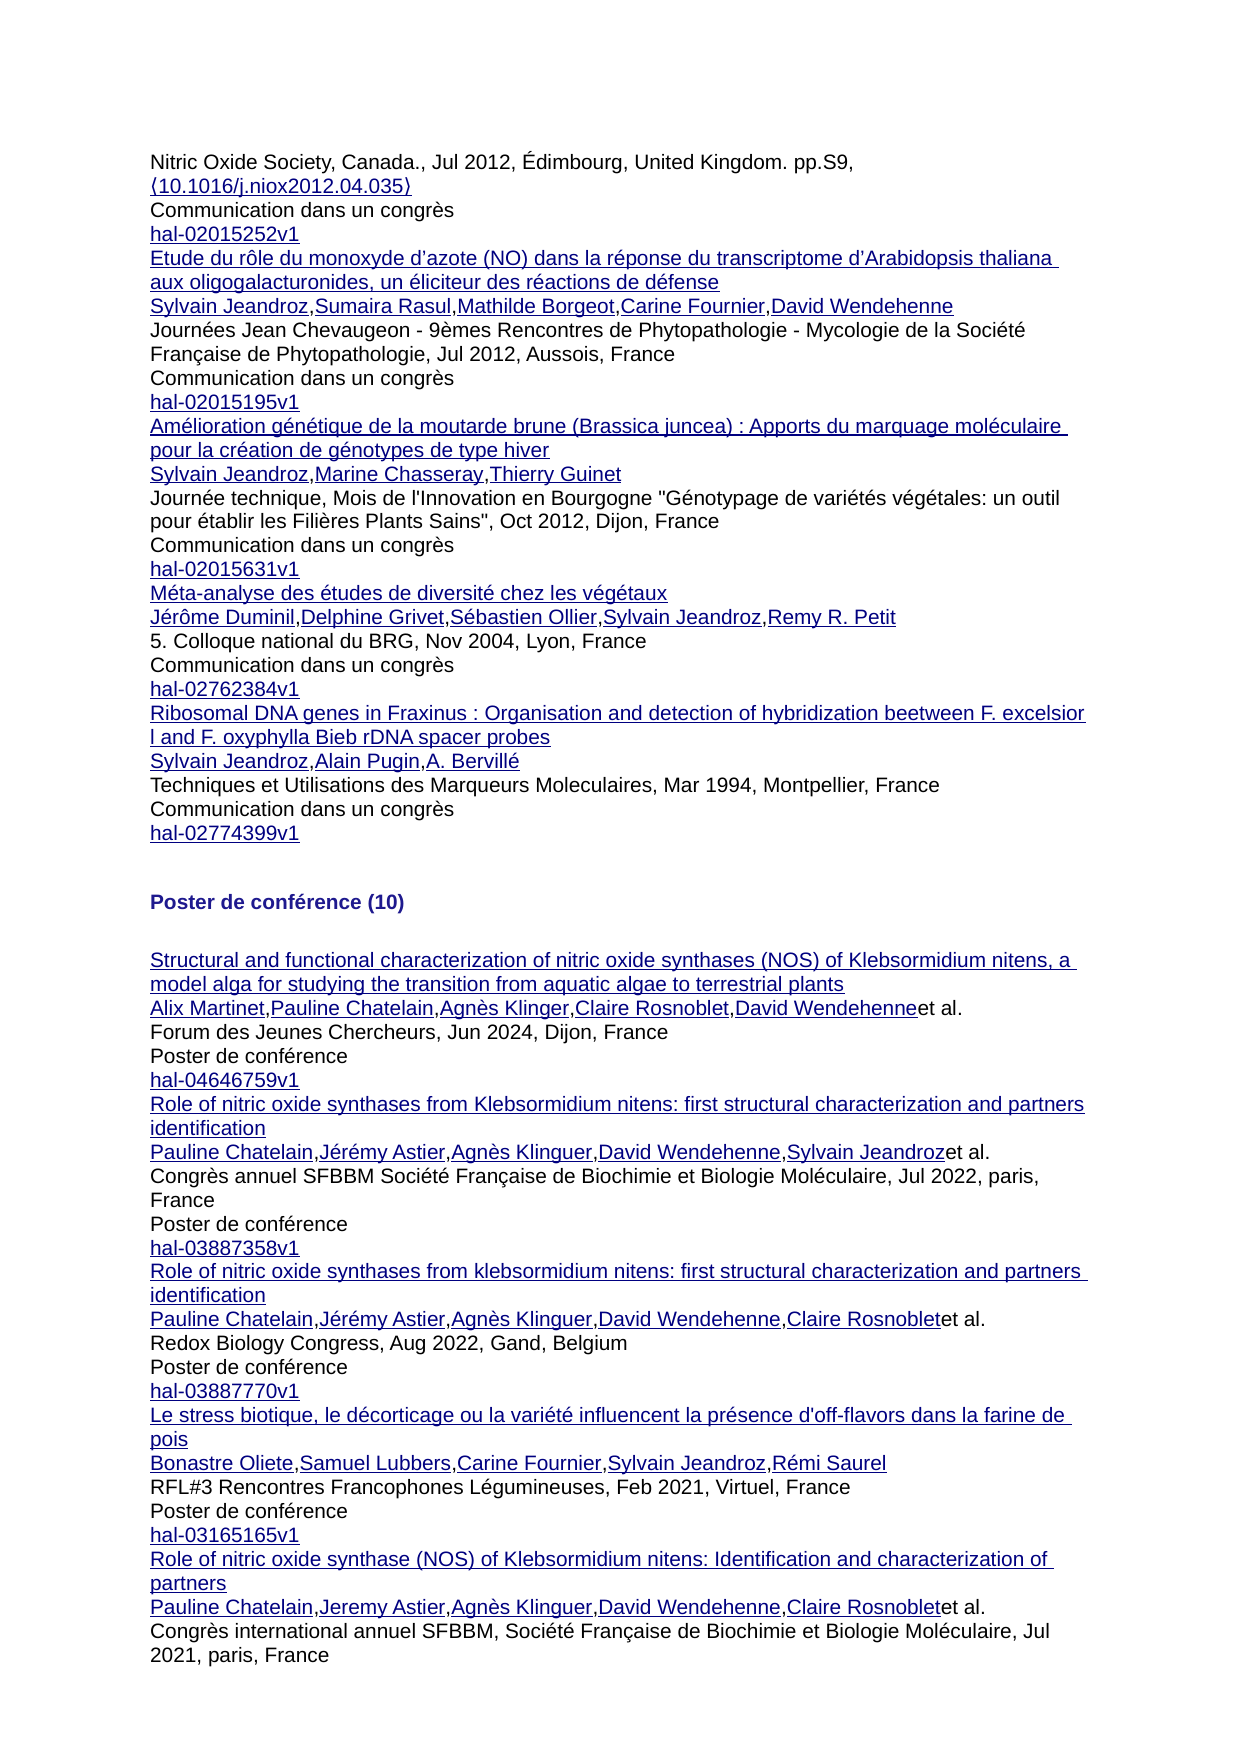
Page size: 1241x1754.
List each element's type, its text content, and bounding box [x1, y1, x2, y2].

table_header Structural and functional characterization of nitric oxide synthases (NOS) of Klebsormidium nitens, a model alga for studying the transition from aquatic algae to terrestrial plants Alix Martinet,Pauline Chatelain,Agnès Klinger,Claire Rosnoblet,David Wendehenneet al. Forum des Jeunes Chercheurs, Jun 2024, Dijon, France Poster de conférence hal-04646759v1 [150, 948, 1090, 1092]
table_cell Amélioration génétique de la moutarde brune (Brassica juncea) : Apports du marquage moléculaire pour la création de génotypes de type hiver Sylvain Jeandroz,Marine Chasseray,Thierry Guinet Journée technique, Mois de l'Innovation en Bourgogne "Génotypage de variétés végétales: un outil pour établir les Filières Plants Sains", Oct 2012, Dijon, France Communication dans un congrès hal-02015631v1 [150, 414, 1090, 581]
subtitle Poster de conférence (10) [150, 889, 1090, 913]
table_cell Role of nitric oxide synthases from Klebsormidium nitens: first structural characterization and partners identification Pauline Chatelain,Jérémy Astier,Agnès Klinguer,David Wendehenne,Sylvain Jeandrozet al. Congrès annuel SFBBM Société Française de Biochimie et Biologie Moléculaire, Jul 2022, paris, France Poster de conférence hal-03887358v1 [150, 1092, 1090, 1259]
table_cell Role of nitric oxide synthase (NOS) of Klebsormidium nitens: Identification and characterization of partners Pauline Chatelain,Jeremy Astier,Agnès Klinguer,David Wendehenne,Claire Rosnobletet al. Congrès international annuel SFBBM, Société Française de Biochimie et Biologie Moléculaire, Jul 2021, paris, France [150, 1547, 1090, 1667]
table_cell Méta-analyse des études de diversité chez les végétaux Jérôme Duminil,Delphine Grivet,Sébastien Ollier,Sylvain Jeandroz,Remy R. Petit 5. Colloque national du BRG, Nov 2004, Lyon, France Communication dans un congrès hal-02762384v1 [150, 581, 1090, 701]
table_cell Etude du rôle du monoxyde d’azote (NO) dans la réponse du transcriptome d’Arabidopsis thaliana aux oligogalacturonides, un éliciteur des réactions de défense Sylvain Jeandroz,Sumaira Rasul,Mathilde Borgeot,Carine Fournier,David Wendehenne Journées Jean Chevaugeon - 9èmes Rencontres de Phytopathologie - Mycologie de la Société Française de Phytopathologie, Jul 2012, Aussois, France Communication dans un congrès hal-02015195v1 [150, 246, 1090, 413]
table_cell Ribosomal DNA genes in Fraxinus : Organisation and detection of hybridization beetween F. excelsior l and F. oxyphylla Bieb rDNA spacer probes Sylvain Jeandroz,Alain Pugin,A. Bervillé Techniques et Utilisations des Marqueurs Moleculaires, Mar 1994, Montpellier, France Communication dans un congrès hal-02774399v1 [150, 701, 1090, 845]
table_cell Le stress biotique, le décorticage ou la variété influencent la présence d'off-flavors dans la farine de pois Bonastre Oliete,Samuel Lubbers,Carine Fournier,Sylvain Jeandroz,Rémi Saurel RFL#3 Rencontres Francophones Légumineuses, Feb 2021, Virtuel, France Poster de conférence hal-03165165v1 [150, 1403, 1090, 1547]
table_cell GAPDH, NtOSAK and CDC48, a conserved chaperone-like AAA-ATPase, as nitric oxide targets in response to (a)biotic stresses Jérémy Astier,Izabella Wawer,Angelique Besson-Bard,Olivier Lamotte,Sylvain Jeandrozet al. 7. International Conference on the Biology, Chemistry and Therapeutic Application of Nitric Oxide, Nitric Oxide Society, Canada., Jul 2012, Édimbourg, United Kingdom. pp.S9, ⟨10.1016/j.niox2012.04.035⟩ Communication dans un congrès hal-02015252v1 [150, 150, 1090, 246]
table_cell Role of nitric oxide synthases from klebsormidium nitens: first structural characterization and partners identification Pauline Chatelain,Jérémy Astier,Agnès Klinguer,David Wendehenne,Claire Rosnobletet al. Redox Biology Congress, Aug 2022, Gand, Belgium Poster de conférence hal-03887770v1 [150, 1259, 1090, 1403]
